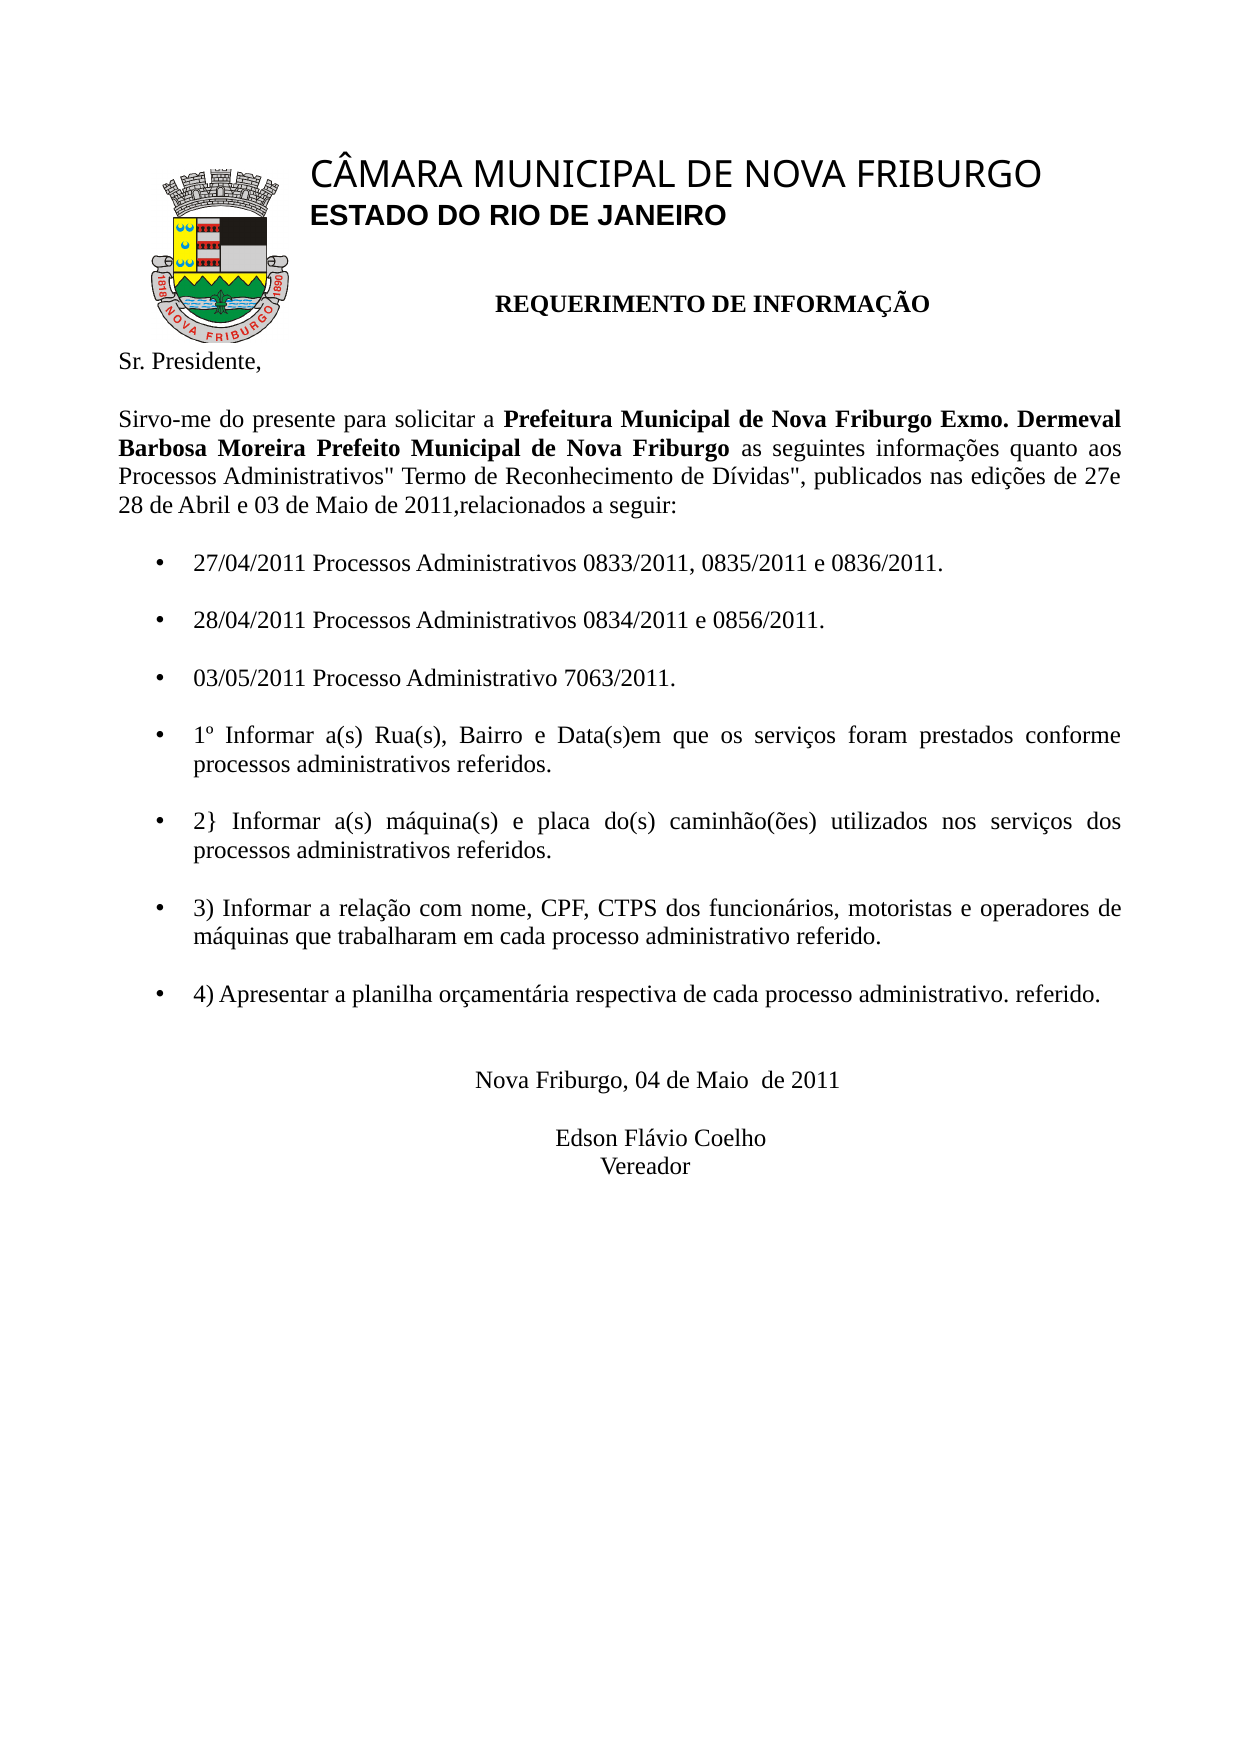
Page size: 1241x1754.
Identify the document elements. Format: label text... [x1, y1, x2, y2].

list 3) Informar a relação com nome, CPF, CTPS dos funcionários, motoristas e operadores de máquinas que trabalharam em cada processo administrativo referido. [156, 893, 1122, 950]
text REQUERIMENTO DE INFORMAÇÃO [291, 289, 1122, 318]
text ESTADO DO RIO DE JANEIRO [291, 198, 1122, 231]
text [118, 289, 149, 318]
text Sr. Presidente, [118, 346, 1122, 375]
list 1º Informar a(s) Rua(s), Bairro e Data(s)em que os serviços foram prestados conforme processos administrativos referidos. [156, 720, 1122, 778]
text CÂMARA MUNICIPAL DE NOVA FRIBURGO [118, 147, 1122, 198]
list 2} Informar a(s) máquina(s) e placa do(s) caminhão(ões) utilizados nos serviços dos processos administrativos referidos. [156, 806, 1122, 864]
list 4) Apresentar a planilha orçamentária respectiva de cada processo administrativo. referido. [156, 979, 1122, 1008]
text [121, 198, 149, 231]
list 27/04/2011 Processos Administrativos 0833/2011, 0835/2011 e 0836/2011. [156, 548, 1122, 576]
text Sirvo-me do presente para solicitar a Prefeitura Municipal de Nova Friburgo Exmo. Dermeval Barbosa Moreira Prefeito Municipal de Nova Friburgo as seguintes informações quanto aos Processos Administrativos" Termo de Reconhecimento de Dívidas", publicados nas edições de 27e 28 de Abril e 03 de Maio de 2011,relacionados a seguir: [118, 404, 1122, 519]
list Nova Friburgo, 04 de Maio de 2011 [156, 1065, 1122, 1094]
list Vereador [156, 1151, 1122, 1180]
list Edson Flávio Coelho [156, 1123, 1122, 1151]
list 28/04/2011 Processos Administrativos 0834/2011 e 0856/2011. [156, 605, 1122, 634]
list 03/05/2011 Processo Administrativo 7063/2011. [156, 663, 1122, 691]
